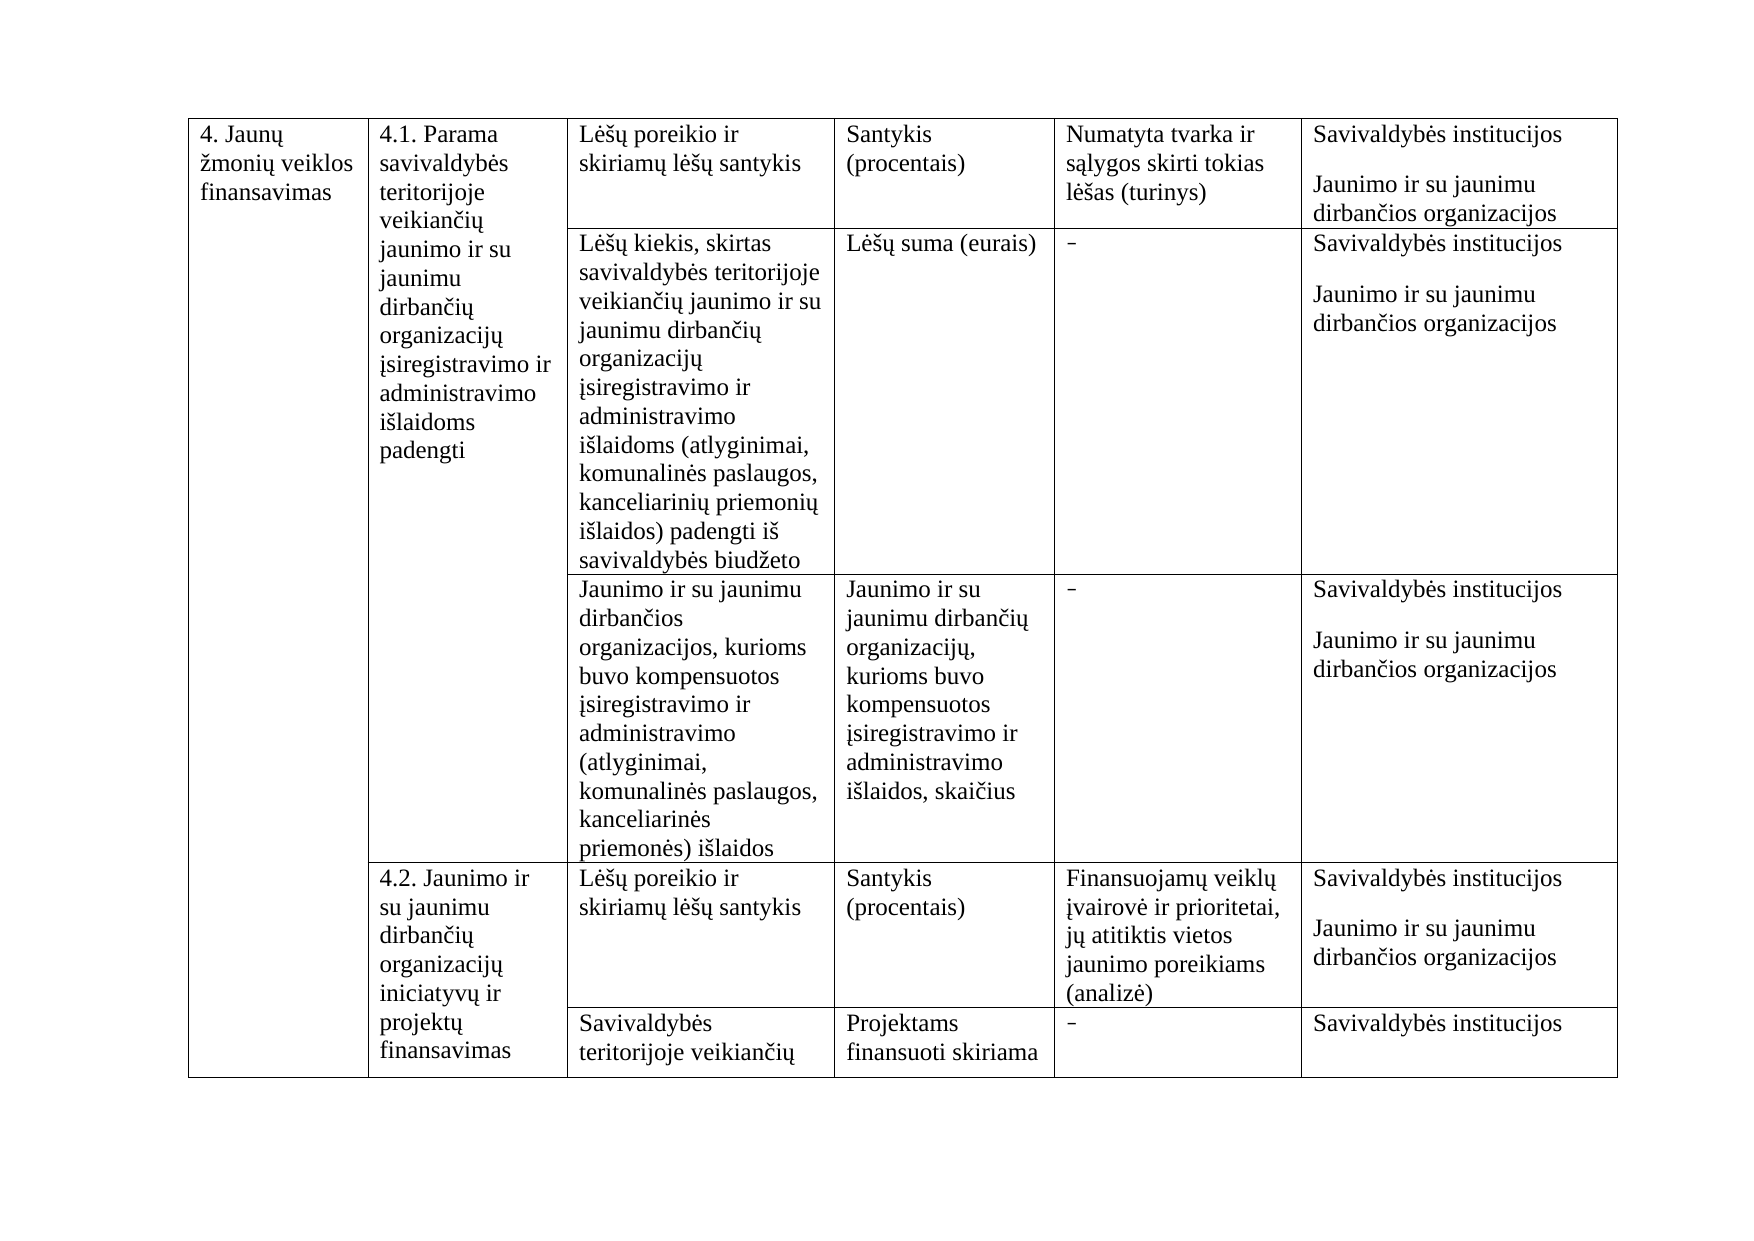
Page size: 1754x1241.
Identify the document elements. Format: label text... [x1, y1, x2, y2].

table_cell – [1055, 229, 1301, 573]
table_cell – [1055, 575, 1301, 862]
table_cell Savivaldybės institucijos Jaunimo ir su jaunimu dirbančios organizacijos [1302, 119, 1617, 227]
table_cell Lėšų suma (eurais) [835, 229, 1054, 573]
table_cell Savivaldybės institucijos Jaunimo ir su jaunimu dirbančios organizacijos [1302, 863, 1617, 1007]
table_cell 4.1. Parama savivaldybės teritorijoje veikiančių jaunimo ir su jaunimu dirbančių organizacijų įsiregistravimo ir administravimo išlaidoms padengti [369, 119, 567, 862]
table_cell Lėšų poreikio ir skiriamų lėšų santykis [568, 119, 834, 227]
table_cell Santykis (procentais) [835, 119, 1054, 227]
table_cell – [1055, 1008, 1301, 1077]
table_cell 4.2. Jaunimo ir su jaunimu dirbančių organizacijų iniciatyvų ir projektų finansavimas [369, 863, 567, 1077]
table_cell Lėšų kiekis, skirtas savivaldybės teritorijoje veikiančių jaunimo ir su jaunimu dirbančių organizacijų įsiregistravimo ir administravimo išlaidoms (atlyginimai, komunalinės paslaugos, kanceliarinių priemonių išlaidos) padengti iš savivaldybės biudžeto [568, 229, 834, 573]
table_cell Projektams finansuoti skiriama [835, 1008, 1054, 1077]
table_cell Savivaldybės institucijos Jaunimo ir su jaunimu dirbančios organizacijos [1302, 575, 1617, 862]
table_cell Jaunimo ir su jaunimu dirbančių organizacijų, kurioms buvo kompensuotos įsiregistravimo ir administravimo išlaidos, skaičius [835, 575, 1054, 862]
table_cell Numatyta tvarka ir sąlygos skirti tokias lėšas (turinys) [1055, 119, 1301, 227]
table_cell Jaunimo ir su jaunimu dirbančios organizacijos, kurioms buvo kompensuotos įsiregistravimo ir administravimo (atlyginimai, komunalinės paslaugos, kanceliarinės priemonės) išlaidos [568, 575, 834, 862]
table_cell Finansuojamų veiklų įvairovė ir prioritetai, jų atitiktis vietos jaunimo poreikiams (analizė) [1055, 863, 1301, 1007]
table_cell Savivaldybės teritorijoje veikiančių [568, 1008, 834, 1077]
table_cell Savivaldybės institucijos Jaunimo ir su jaunimu dirbančios organizacijos [1302, 229, 1617, 573]
table_cell Santykis (procentais) [835, 863, 1054, 1007]
table_cell Lėšų poreikio ir skiriamų lėšų santykis [568, 863, 834, 1007]
table_cell 4. Jaunų žmonių veiklos finansavimas [189, 119, 368, 1077]
table_cell Savivaldybės institucijos [1302, 1008, 1617, 1077]
